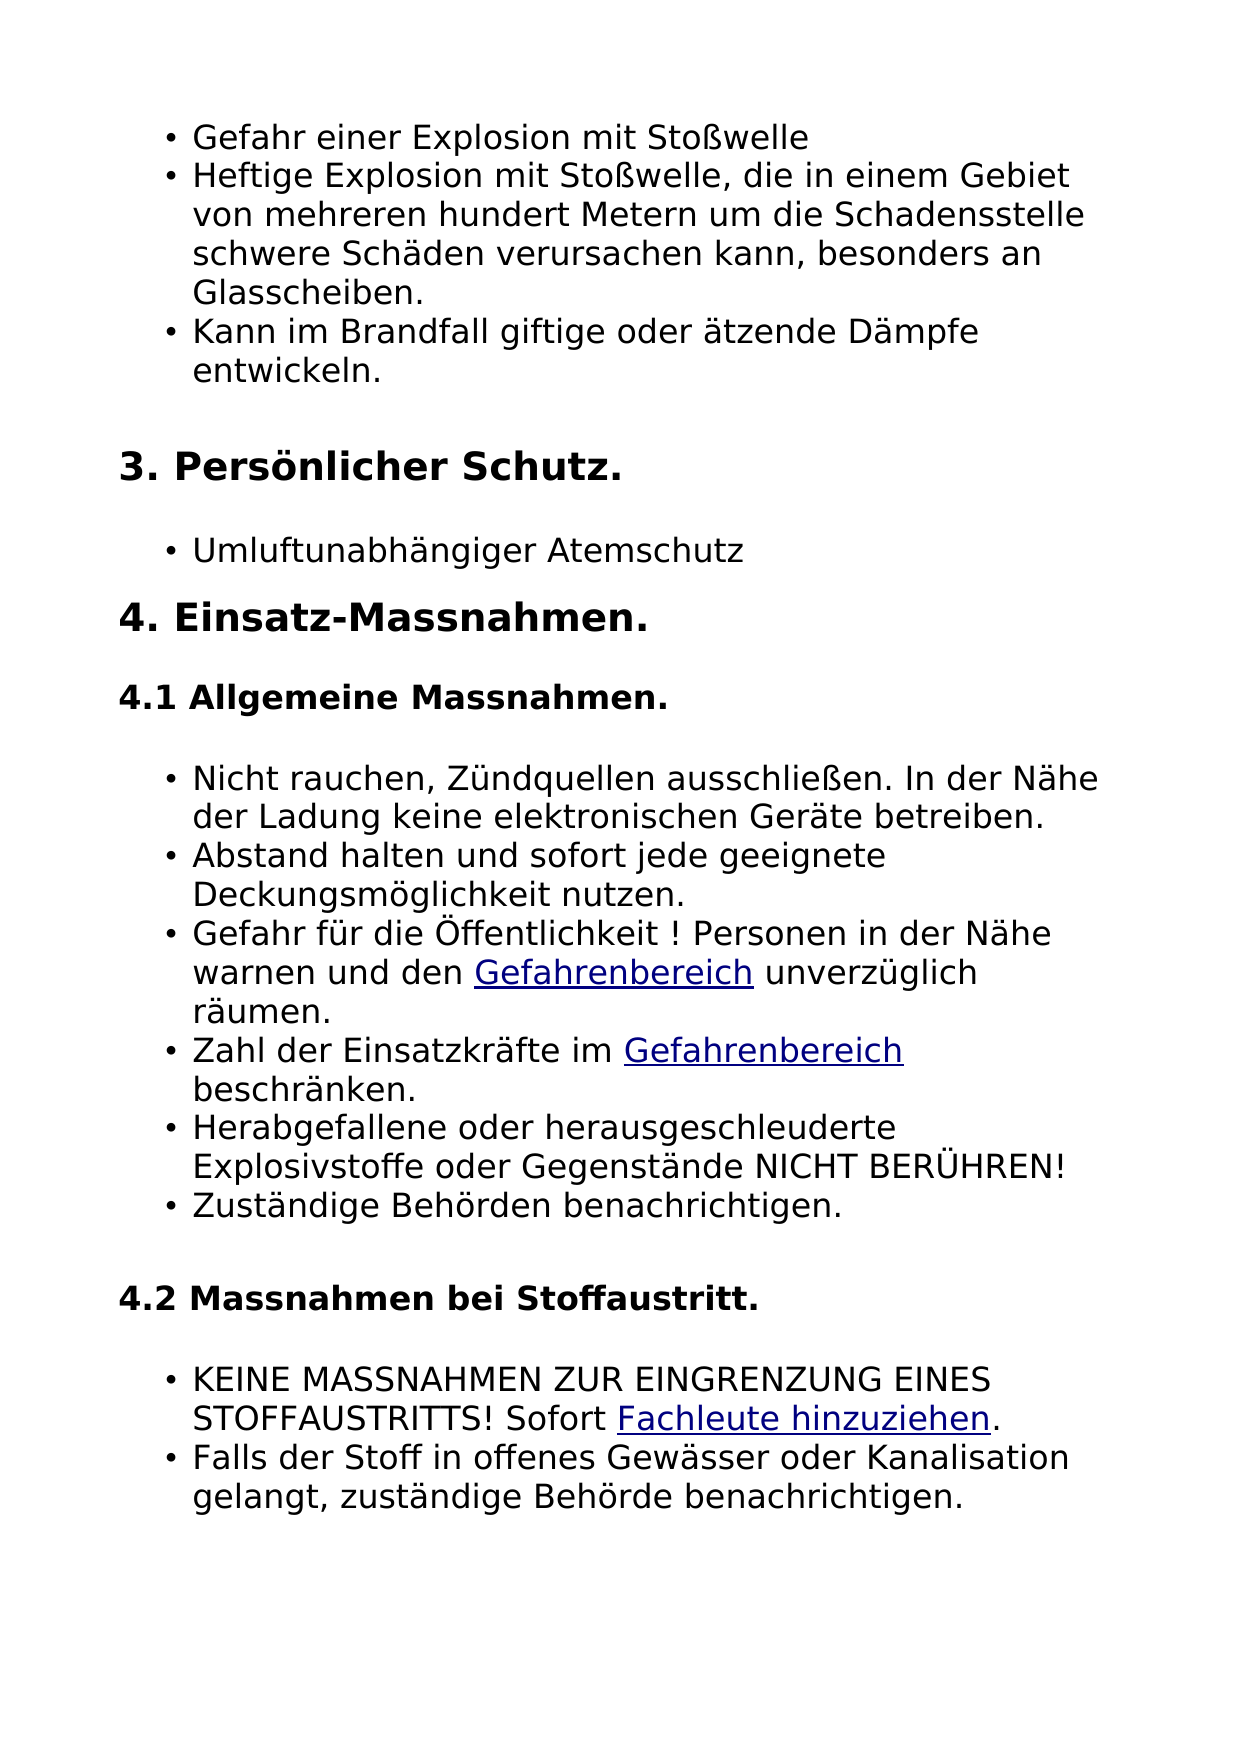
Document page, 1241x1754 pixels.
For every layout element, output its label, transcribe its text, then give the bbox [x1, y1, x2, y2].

list Gefahr für die Öffentlichkeit ! Personen in der Nähe warnen und den Gefahrenbereich unverzüglich räumen. [177, 914, 1122, 1031]
list Abstand halten und sofort jede geeignete Deckungsmöglichkeit nutzen. [177, 837, 1122, 914]
list Gefahr einer Explosion mit Stoßwelle [177, 118, 1122, 157]
list Nicht rauchen, Zündquellen ausschließen. In der Nähe der Ladung keine elektronischen Geräte betreiben. [177, 759, 1122, 837]
subtitle 3. Persönlicher Schutz. [118, 444, 1122, 490]
list Zahl der Einsatzkräfte im Gefahrenbereich beschränken. [177, 1031, 1122, 1109]
list Falls der Stoff in offenes Gewässer oder Kanalisation gelangt, zuständige Behörde benachrichtigen. [177, 1438, 1122, 1516]
subtitle 4.2 Massnahmen bei Stoffaustritt. [118, 1280, 1122, 1319]
list Heftige Explosion mit Stoßwelle, die in einem Gebiet von mehreren hundert Metern um die Schadensstelle schwere Schäden verursachen kann, besonders an Glasscheiben. [177, 157, 1122, 312]
list KEINE MASSNAHMEN ZUR EINGRENZUNG EINES STOFFAUSTRITTS! Sofort Fachleute hinzuziehen. [177, 1361, 1122, 1438]
list Zuständige Behörden benachrichtigen. [177, 1187, 1122, 1225]
subtitle 4. Einsatz-Massnahmen. [118, 596, 1122, 641]
subtitle 4.1 Allgemeine Massnahmen. [118, 678, 1122, 717]
list Umluftunabhängiger Atemschutz [177, 532, 1122, 571]
list Kann im Brandfall giftige oder ätzende Dämpfe entwickeln. [177, 312, 1122, 390]
list Herabgefallene oder herausgeschleuderte Explosivstoffe oder Gegenstände NICHT BERÜHREN! [177, 1109, 1122, 1187]
